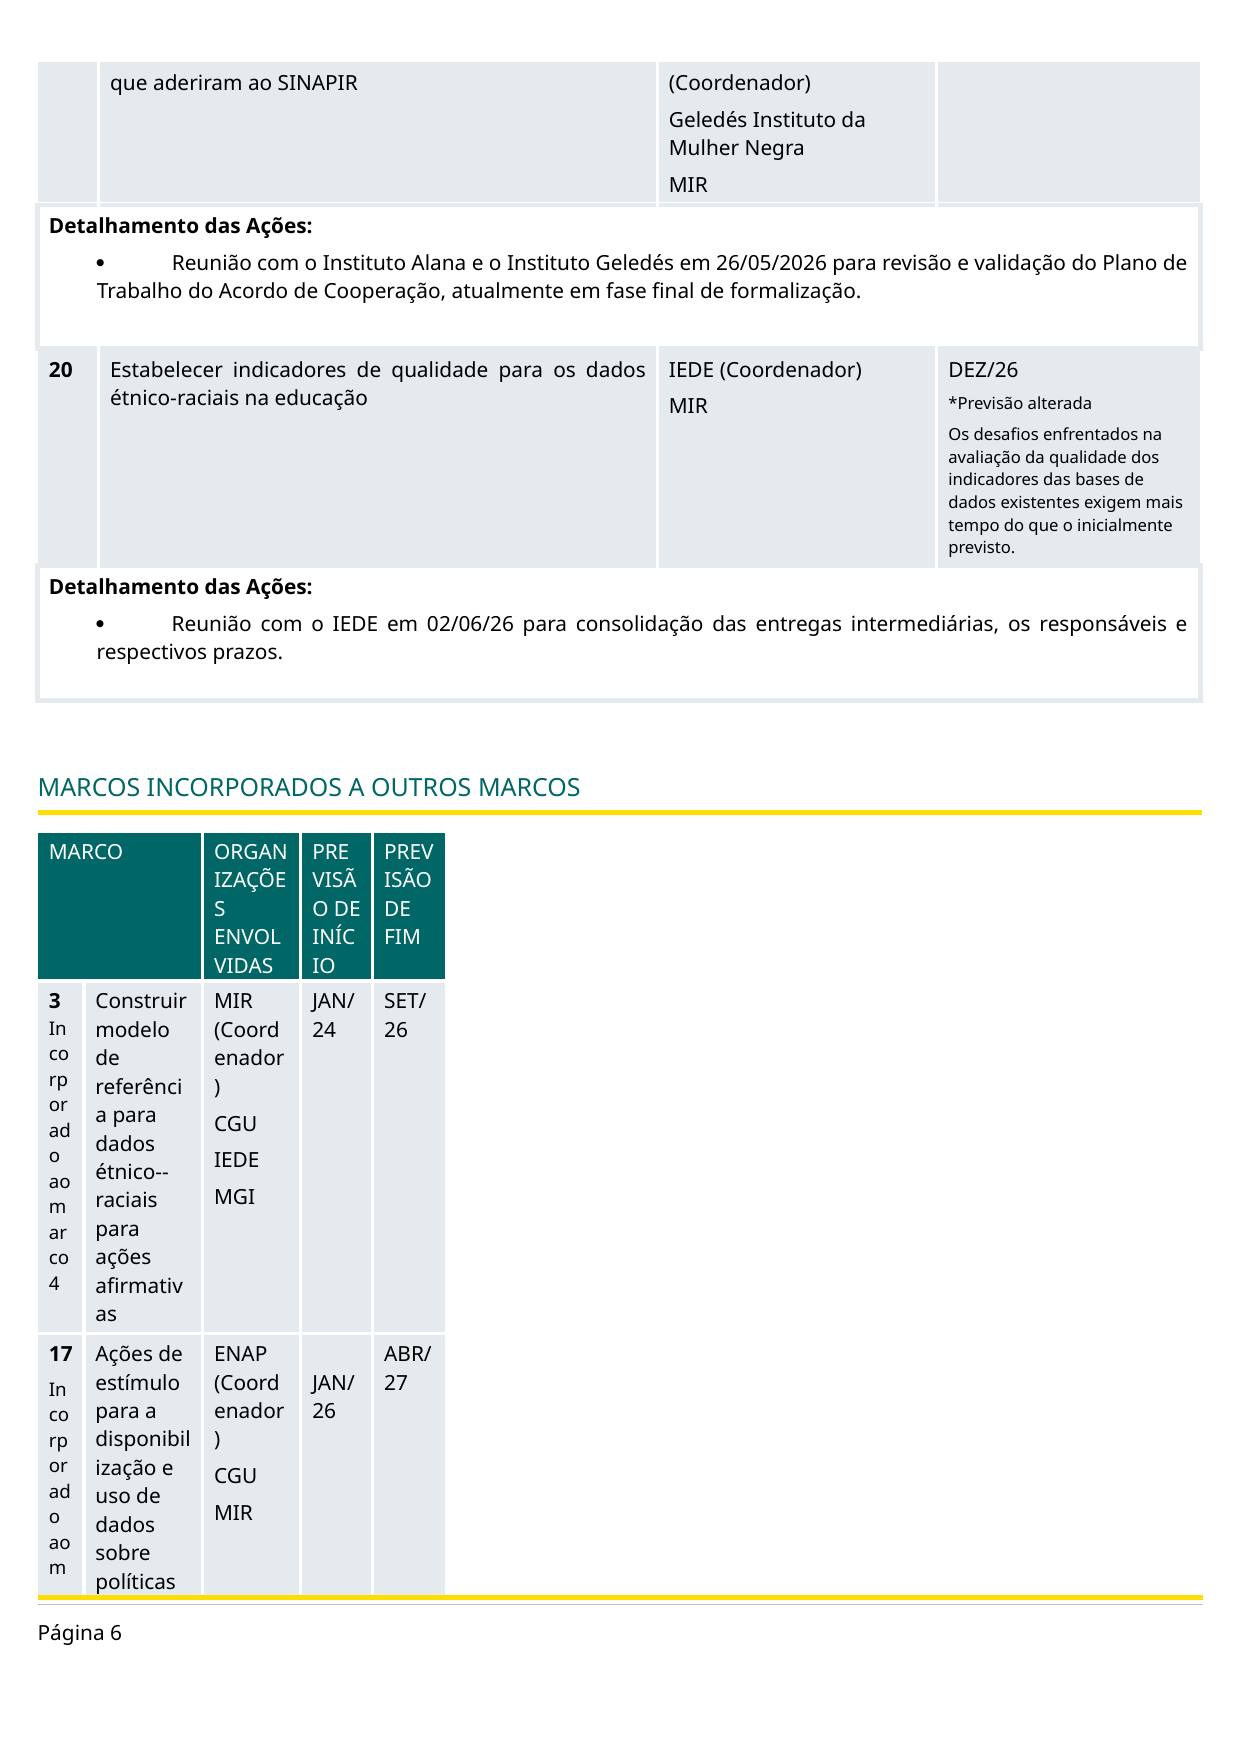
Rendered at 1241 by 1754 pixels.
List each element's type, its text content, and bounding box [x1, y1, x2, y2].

table_cell Estabelecer indicadores de qualidade para os dados étnico-raciais na educação [100, 351, 656, 563]
table_cell SET/26 [374, 983, 445, 1332]
table_cell IEDE (Coordenador) MIR [659, 351, 935, 563]
table_cell ENAP (Coordenador) CGU MIR [204, 1335, 299, 1595]
table_header organizações envolvidas [204, 833, 299, 979]
table_cell Ações de estímulo para a disponibilização e uso de dados sobre políticas [86, 1335, 201, 1595]
table_cell JAN/24 [302, 983, 371, 1332]
table_cell DEZ/26 *Previsão alterada Os desafios enfrentados na avaliação da qualidade dos indicadores das bases de dados existentes exigem mais tempo do que o inicialmente previsto. [938, 351, 1200, 563]
table_header MARCOS iNcorporados A OUTROS MARCOS [38, 735, 1202, 810]
table_cell [938, 62, 1200, 202]
table_cell (Coordenador) Geledés Instituto da Mulher Negra MIR [659, 62, 935, 202]
table_cell ABR/27 [374, 1335, 445, 1595]
table_cell Construir modelo de referência para dados étnico--raciais para ações afirmativas [86, 983, 201, 1332]
table_header PREVISÃO DE FIM [374, 833, 445, 979]
table_header [38, 703, 1202, 735]
table_cell 3 Incorporado ao marco 4 [38, 983, 82, 1332]
table_cell MIR (Coordenador) CGU IEDE MGI [204, 983, 299, 1332]
table_cell que aderiram ao SINAPIR [100, 62, 656, 202]
table_header marco [38, 833, 201, 979]
table_cell JAN/26 [302, 1335, 371, 1595]
table_header PREVISÃO DE INÍCIO [302, 833, 371, 979]
table_cell [38, 815, 1202, 833]
table_cell 20 [38, 351, 97, 563]
table_cell 17 Incorporado ao m [38, 1335, 82, 1595]
table_header [445, 833, 1202, 1595]
table_cell Detalhamento das Ações: Reunião com o IEDE em 02/06/26 para consolidação das entregas intermediárias, os responsáveis e respectivos prazos. [40, 568, 1198, 698]
table_cell [38, 62, 97, 202]
table_cell Detalhamento das Ações: Reunião com o Instituto Alana e o Instituto Geledés em 26/05/2026 para revisão e validação do Plano de Trabalho do Acordo de Cooperação, atualmente em fase final de formalização. [40, 207, 1198, 346]
